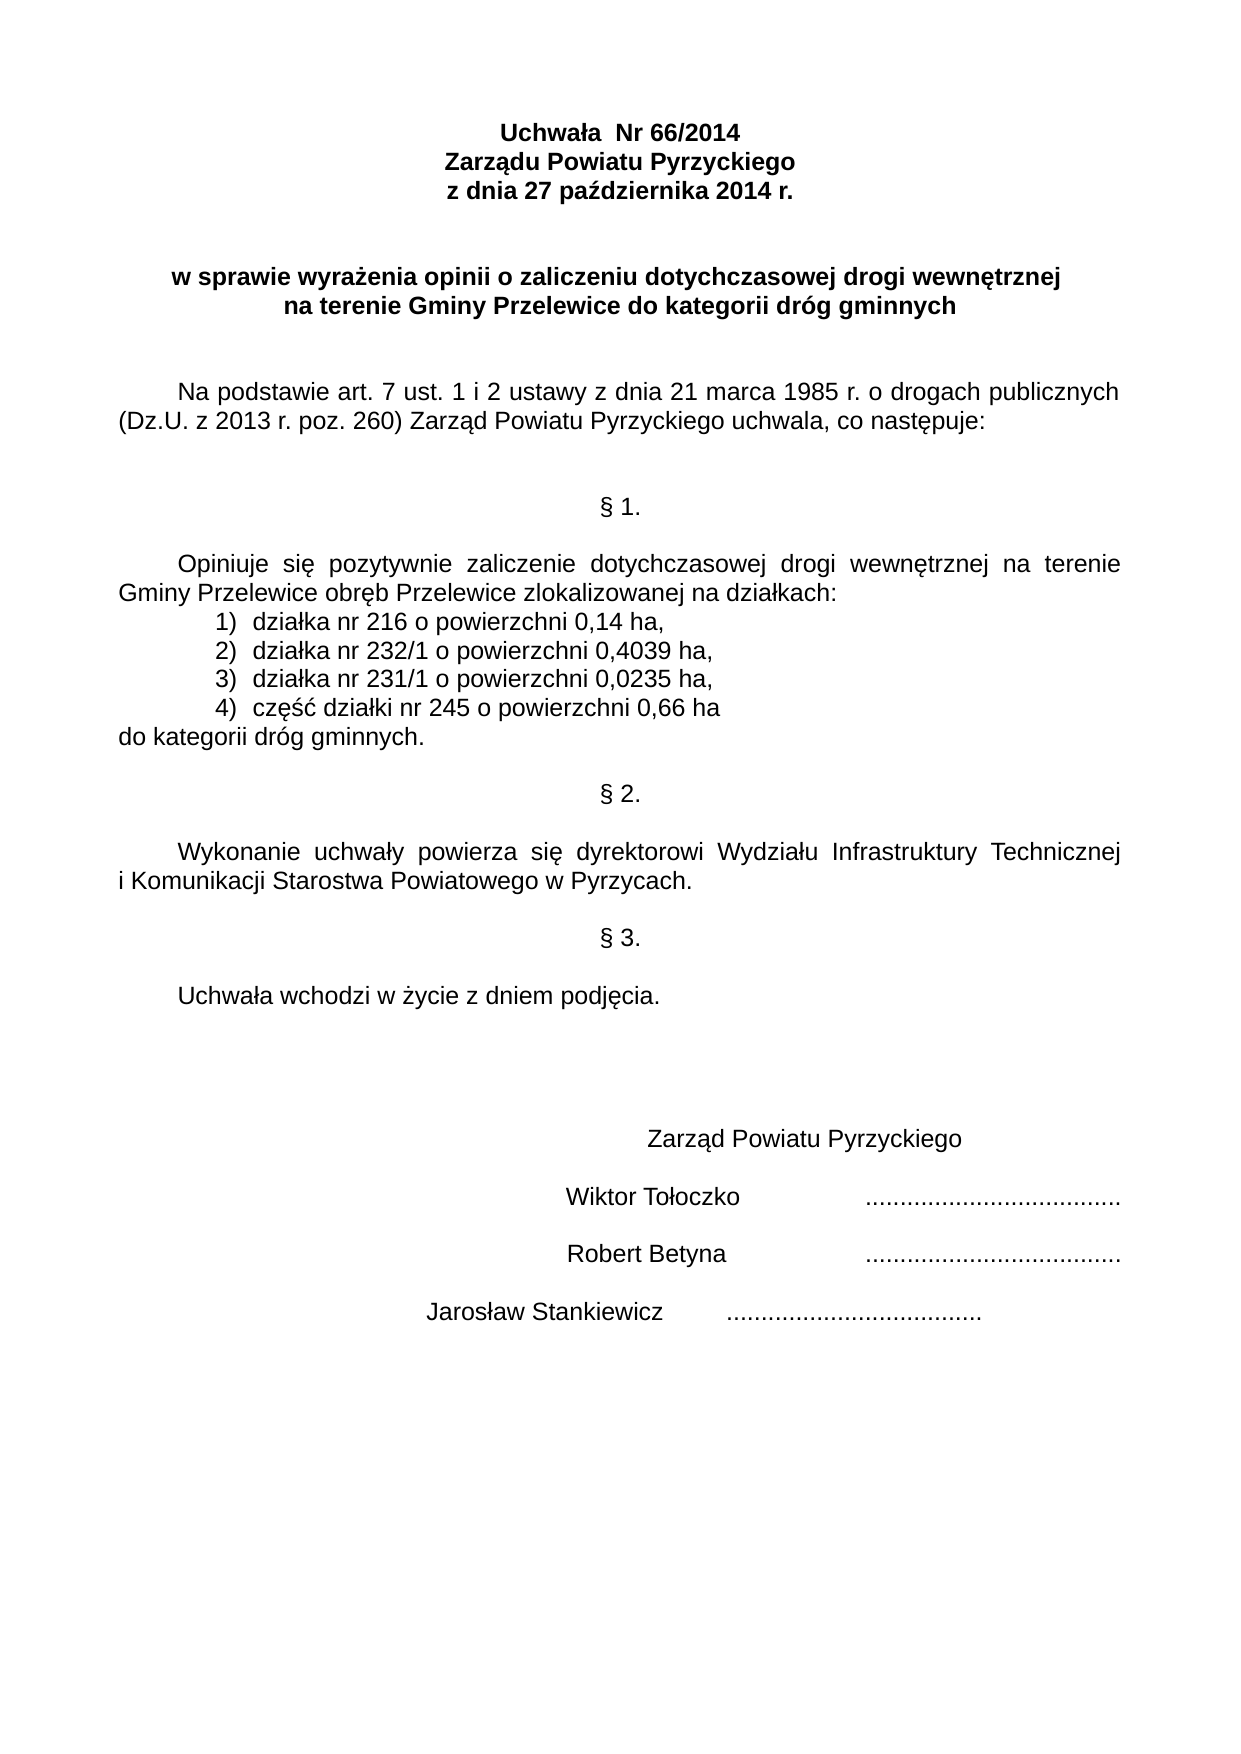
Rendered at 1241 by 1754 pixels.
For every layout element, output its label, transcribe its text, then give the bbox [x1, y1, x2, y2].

text Wiktor Tołoczko ..................................... [118, 1182, 1122, 1211]
text Na podstawie art. 7 ust. 1 i 2 ustawy z dnia 21 marca 1985 r. o drogach publicznych (Dz.U. z 2013 r. poz. 260) Zarząd Powiatu Pyrzyckiego uchwala, co następuje: [118, 377, 1122, 434]
list część działki nr 245 o powierzchni 0,66 ha [215, 693, 1122, 722]
text Uchwała Nr 66/2014 [118, 118, 1122, 147]
text § 3. [118, 923, 1122, 952]
text na terenie Gminy Przelewice do kategorii dróg gminnych [118, 291, 1122, 319]
text Robert Betyna ..................................... [118, 1239, 1122, 1268]
text § 1. [118, 492, 1122, 521]
text z dnia 27 października 2014 r. [118, 176, 1122, 204]
list działka nr 231/1 o powierzchni 0,0235 ha, [215, 664, 1122, 693]
text Zarządu Powiatu Pyrzyckiego [118, 147, 1122, 176]
text Opiniuje się pozytywnie zaliczenie dotychczasowej drogi wewnętrznej na terenie Gminy Przelewice obręb Przelewice zlokalizowanej na działkach: [118, 549, 1122, 607]
text Jarosław Stankiewicz ..................................... [118, 1297, 1122, 1326]
text Wykonanie uchwały powierza się dyrektorowi Wydziału Infrastruktury Technicznej i Komunikacji Starostwa Powiatowego w Pyrzycach. [118, 837, 1122, 894]
text § 2. [118, 779, 1122, 808]
text do kategorii dróg gminnych. [118, 722, 1122, 751]
list działka nr 216 o powierzchni 0,14 ha, [215, 607, 1122, 636]
text Uchwała wchodzi w życie z dniem podjęcia. [118, 981, 1122, 1009]
text w sprawie wyrażenia opinii o zaliczeniu dotychczasowej drogi wewnętrznej [118, 262, 1122, 291]
list działka nr 232/1 o powierzchni 0,4039 ha, [215, 636, 1122, 664]
text Zarząd Powiatu Pyrzyckiego [118, 1124, 1122, 1153]
